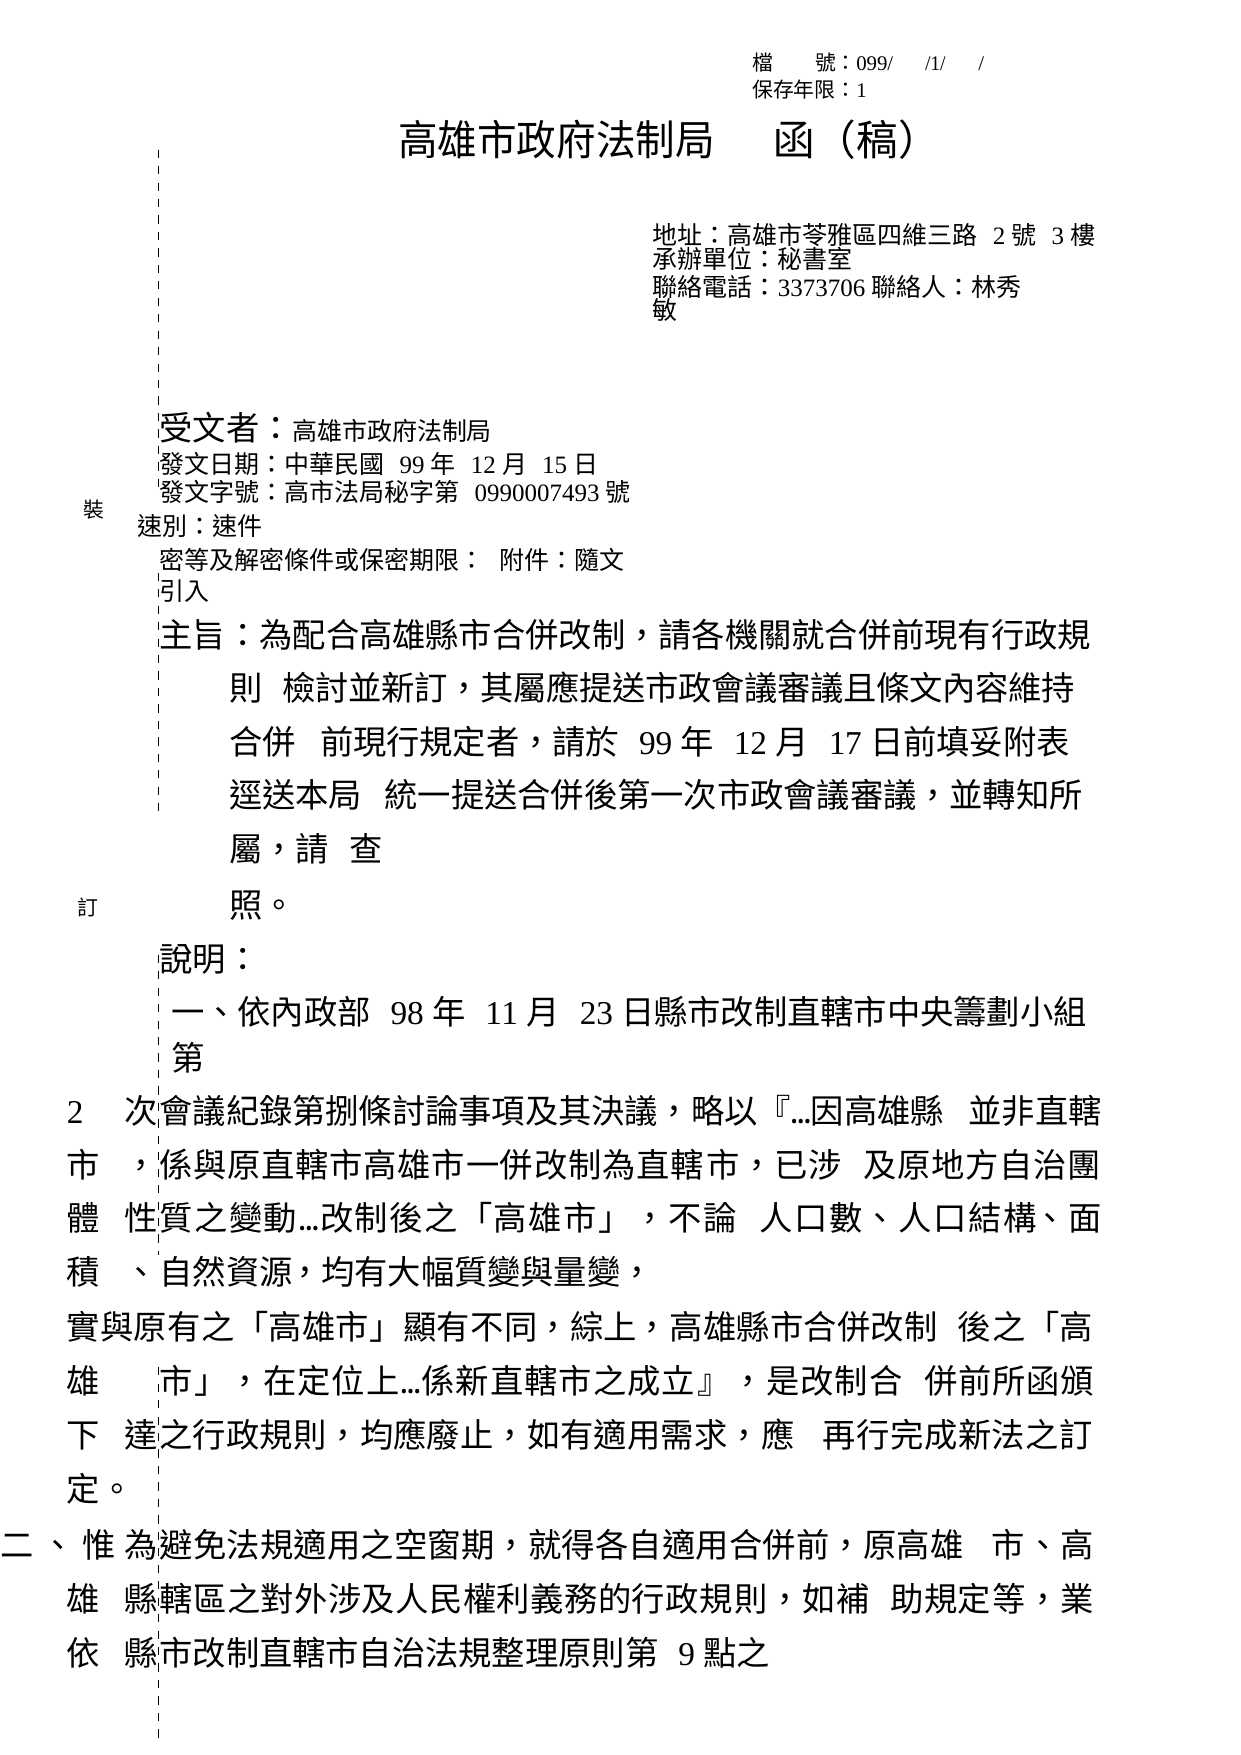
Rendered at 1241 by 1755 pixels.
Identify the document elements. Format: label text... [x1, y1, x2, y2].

text 裝 速別：速件 [83, 507, 1113, 542]
text 二、惟為避免法規適用之空窗期，就得各自適用合併前，原高雄 市、高雄縣轄區之對外涉及人民權利義務的行政規則，如補 助規定等，業依縣市改制直轄市自治法規整理原則第 9 點之 [0, 1522, 1093, 1675]
text 主旨：為配合高雄縣市合併改制，請各機關就合併前現有行政規則 檢討並新訂，其屬應提送市政會議審議且條文內容維持合併 前現行規定者，請於 99 年 12 月 17 日前填妥附表逕送本局 統一提送合併後第一次市政會議審議，並轉知所屬，請 查 [137, 612, 1094, 871]
text 2 次會議紀錄第捌條討論事項及其決議，略以『…因高雄縣 並非直轄市，係與原直轄市高雄市一併改制為直轄市，已涉 及原地方自治團體性質之變動…改制後之「高雄市」，不論 人口數、人口結構、面積、自然資源，均有大幅質變與量變， [67, 1088, 1102, 1294]
text 說明： [137, 935, 1113, 981]
text 檔 號：099/ /1/ / [752, 49, 1113, 76]
text 保存年限：1 [752, 76, 1113, 103]
text 發文日期：中華民國 99 年 12 月 15 日 [138, 449, 1113, 480]
text 受文者：高雄市政府法制局 [138, 406, 1113, 449]
text 聯絡電話：3373706 聯絡人：林秀敏 [653, 276, 1039, 327]
text 訂 照。 [78, 881, 1113, 927]
text 地址：高雄市苓雅區四維三路 2 號 3 樓 承辦單位：秘書室 [653, 224, 1113, 275]
text 密等及解密條件或保密期限： 附件：隨文引入 [138, 544, 636, 607]
text 一、依內政部 98 年 11 月 23 日縣市改制直轄市中央籌劃小組第 [171, 989, 1113, 1080]
text 高雄市政府法制局 函（稿） [398, 111, 1113, 167]
text 發文字號：高市法局秘字第 0990007493 號 [138, 480, 1113, 507]
text 線 實與原有之「高雄市」顯有不同，綜上，高雄縣市合併改制 後之「高雄市」，在定位上…係新直轄市之成立』，是改制合 併前所函頒下達之行政規則，均應廢止，如有適用需求，應 再行完成新法之訂定。 [0, 1304, 1094, 1511]
